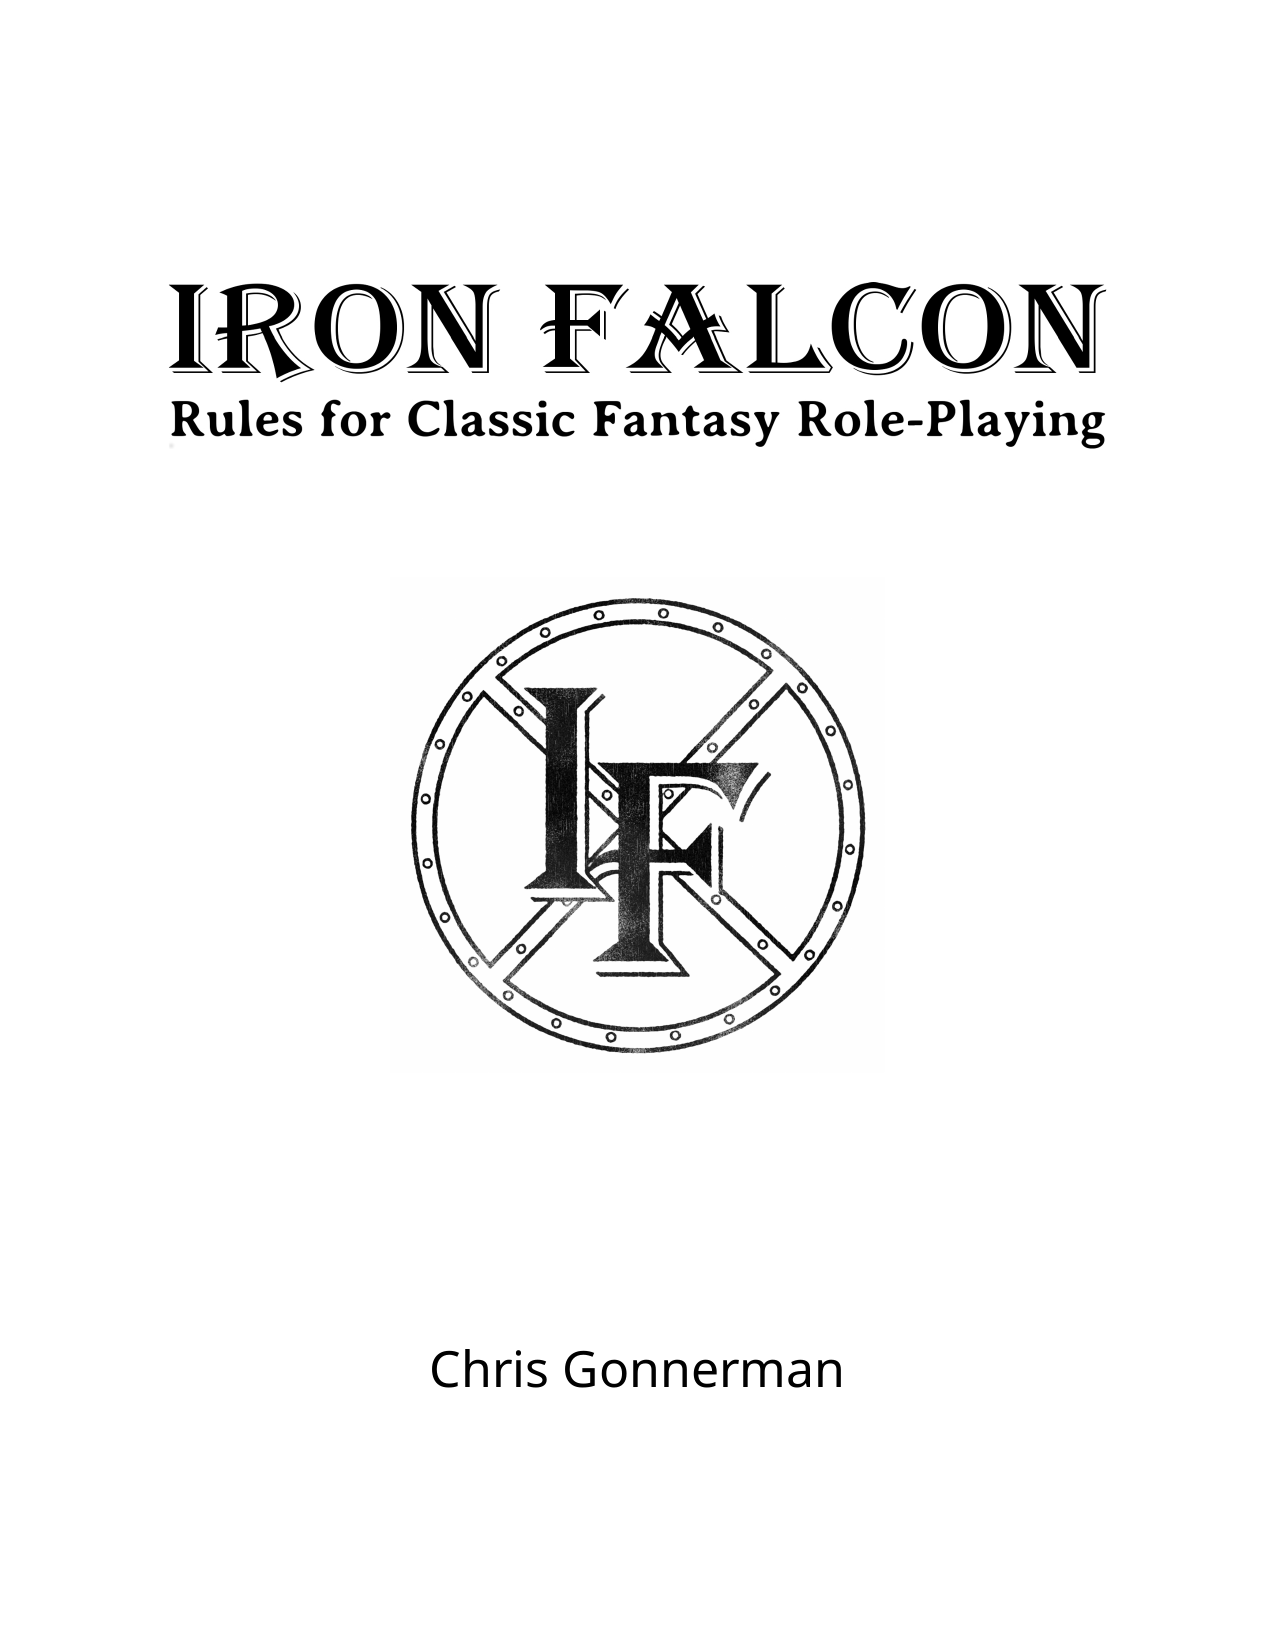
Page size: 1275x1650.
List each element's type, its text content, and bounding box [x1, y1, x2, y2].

picture [390, 577, 885, 1073]
picture [168, 282, 1107, 449]
text Chris Gonnerman [118, 1334, 1157, 1402]
